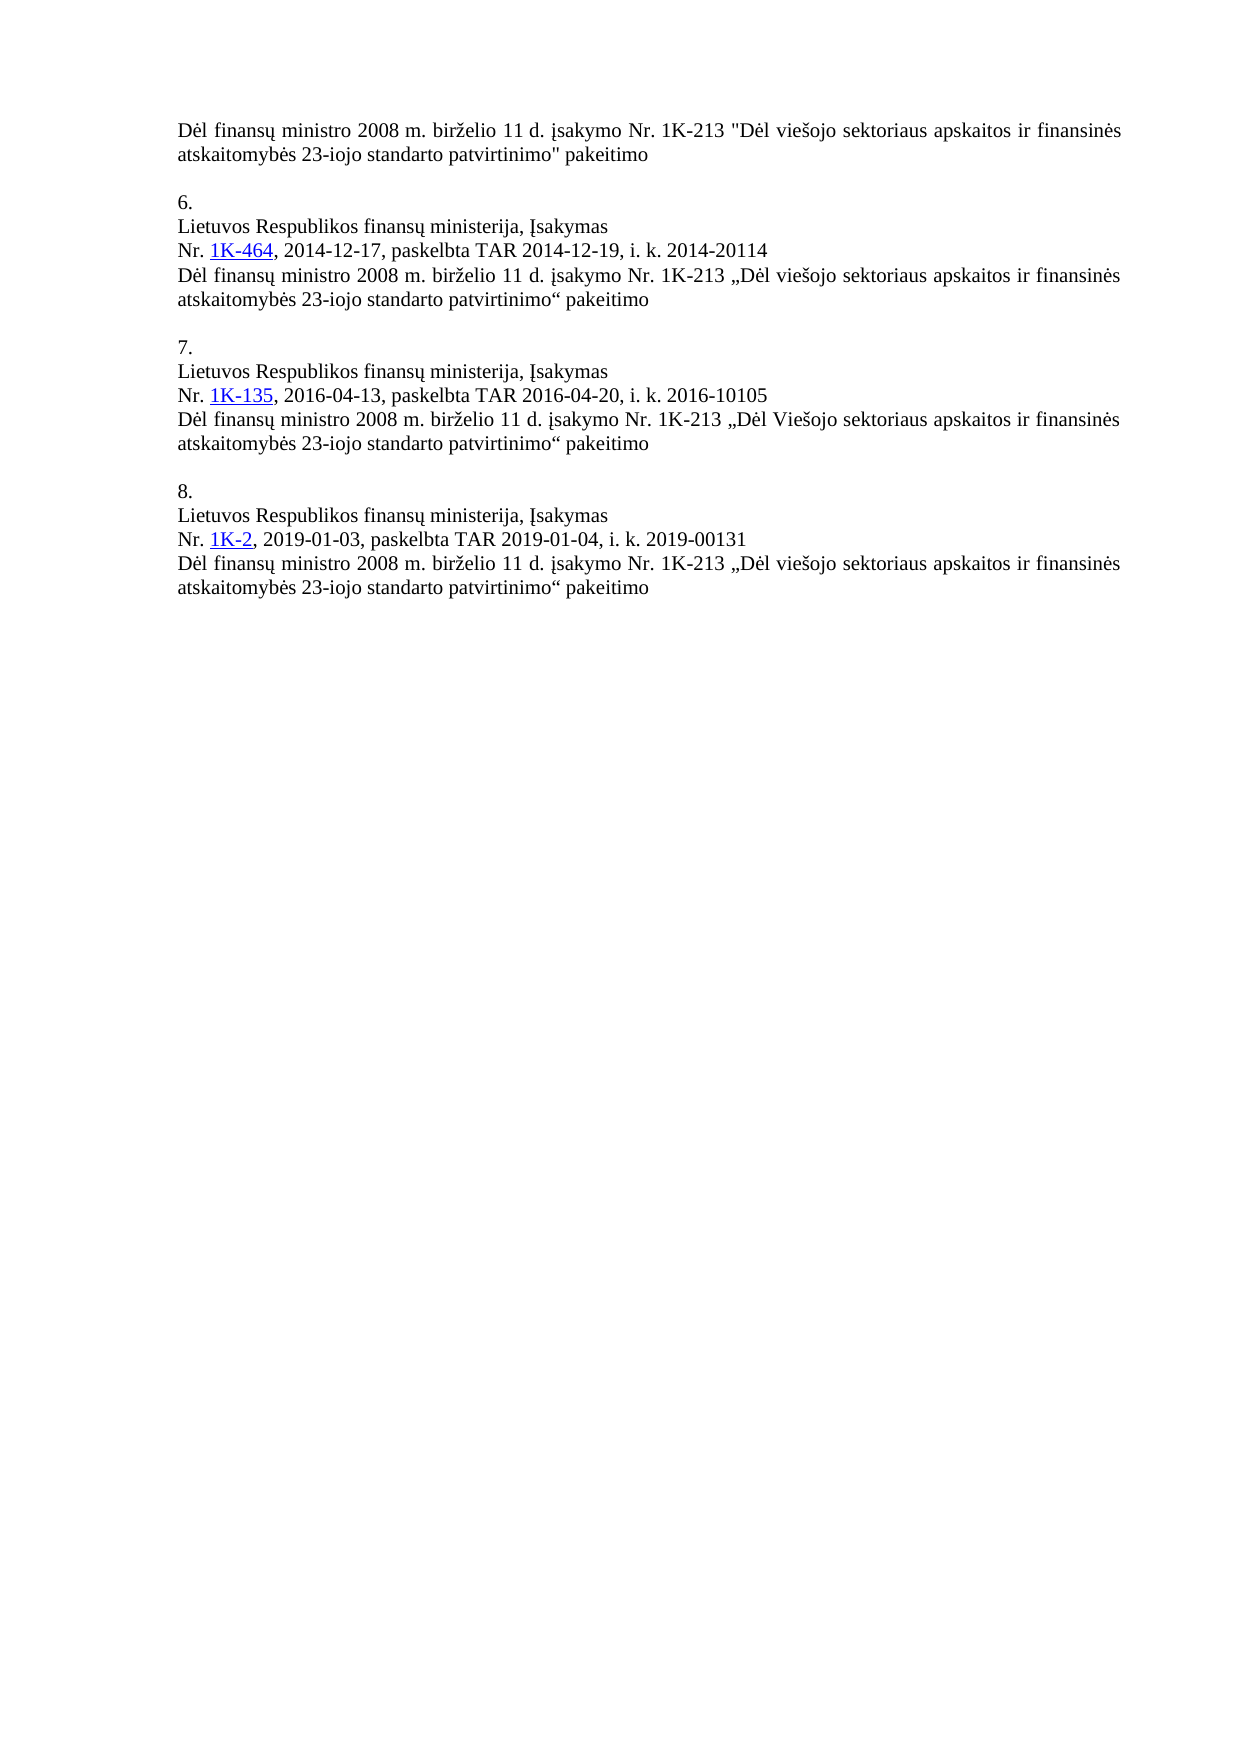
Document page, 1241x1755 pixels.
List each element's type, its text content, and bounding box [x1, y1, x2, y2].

text 8. [177, 479, 1122, 503]
text Nr. 1K-2, 2019-01-03, paskelbta TAR 2019-01-04, i. k. 2019-00131 [177, 527, 1122, 551]
text Lietuvos Respublikos finansų ministerija, Įsakymas [177, 503, 1122, 527]
text 7. [177, 335, 1122, 359]
text Dėl finansų ministro 2008 m. birželio 11 d. įsakymo Nr. 1K-213 „Dėl viešojo sektoriaus apskaitos ir finansinės atskaitomybės 23-iojo standarto patvirtinimo“ pakeitimo [177, 551, 1122, 599]
text Lietuvos Respublikos finansų ministerija, Įsakymas [177, 214, 1122, 238]
text Dėl finansų ministro 2008 m. birželio 11 d. įsakymo Nr. 1K-213 „Dėl viešojo sektoriaus apskaitos ir finansinės atskaitomybės 23-iojo standarto patvirtinimo“ pakeitimo [177, 262, 1122, 311]
text Nr. 1K-135, 2016-04-13, paskelbta TAR 2016-04-20, i. k. 2016-10105 [177, 383, 1122, 407]
text Dėl finansų ministro 2008 m. birželio 11 d. įsakymo Nr. 1K-213 „Dėl Viešojo sektoriaus apskaitos ir finansinės atskaitomybės 23-iojo standarto patvirtinimo“ pakeitimo [177, 407, 1122, 455]
text 6. [177, 190, 1122, 214]
text Lietuvos Respublikos finansų ministerija, Įsakymas [177, 359, 1122, 383]
text Nr. 1K-464, 2014-12-17, paskelbta TAR 2014-12-19, i. k. 2014-20114 [177, 238, 1122, 262]
text Dėl finansų ministro 2008 m. birželio 11 d. įsakymo Nr. 1K-213 "Dėl viešojo sektoriaus apskaitos ir finansinės atskaitomybės 23-iojo standarto patvirtinimo" pakeitimo [177, 118, 1122, 166]
